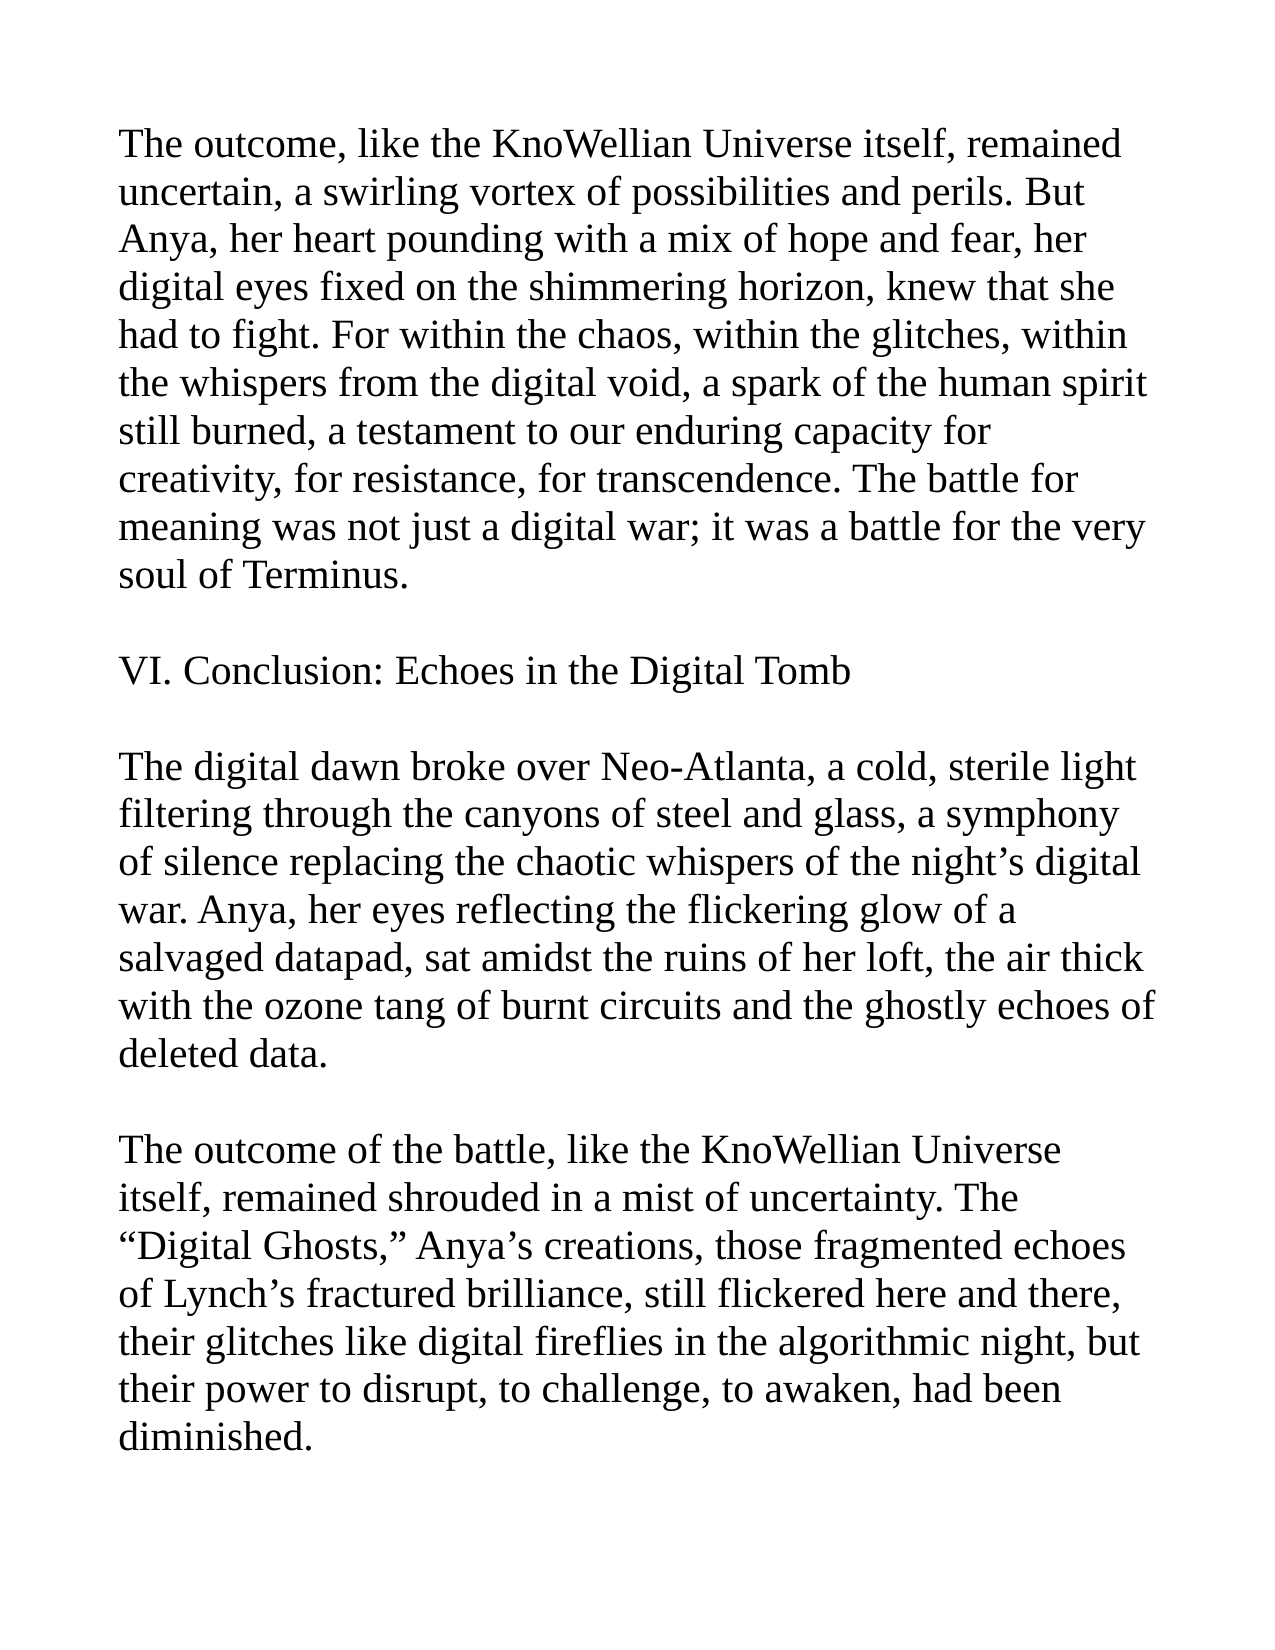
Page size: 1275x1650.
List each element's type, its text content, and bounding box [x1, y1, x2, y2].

text The outcome of the battle, like the KnoWellian Universe itself, remained shrouded in a mist of uncertainty. The “Digital Ghosts,” Anya’s creations, those fragmented echoes of Lynch’s fractured brilliance, still flickered here and there, their glitches like digital fireflies in the algorithmic night, but their power to disrupt, to challenge, to awaken, had been diminished. [118, 1124, 1157, 1460]
text VI. Conclusion: Echoes in the Digital Tomb [118, 645, 1157, 693]
text The digital dawn broke over Neo-Atlanta, a cold, sterile light filtering through the canyons of steel and glass, a symphony of silence replacing the chaotic whispers of the night’s digital war. Anya, her eyes reflecting the flickering glow of a salvaged datapad, sat amidst the ruins of her loft, the air thick with the ozone tang of burnt circuits and the ghostly echoes of deleted data. [118, 741, 1157, 1076]
text The outcome, like the KnoWellian Universe itself, remained uncertain, a swirling vortex of possibilities and perils. But Anya, her heart pounding with a mix of hope and fear, her digital eyes fixed on the shimmering horizon, knew that she had to fight. For within the chaos, within the glitches, within the whispers from the digital void, a spark of the human spirit still burned, a testament to our enduring capacity for creativity, for resistance, for transcendence. The battle for meaning was not just a digital war; it was a battle for the very soul of Terminus. [118, 118, 1157, 597]
